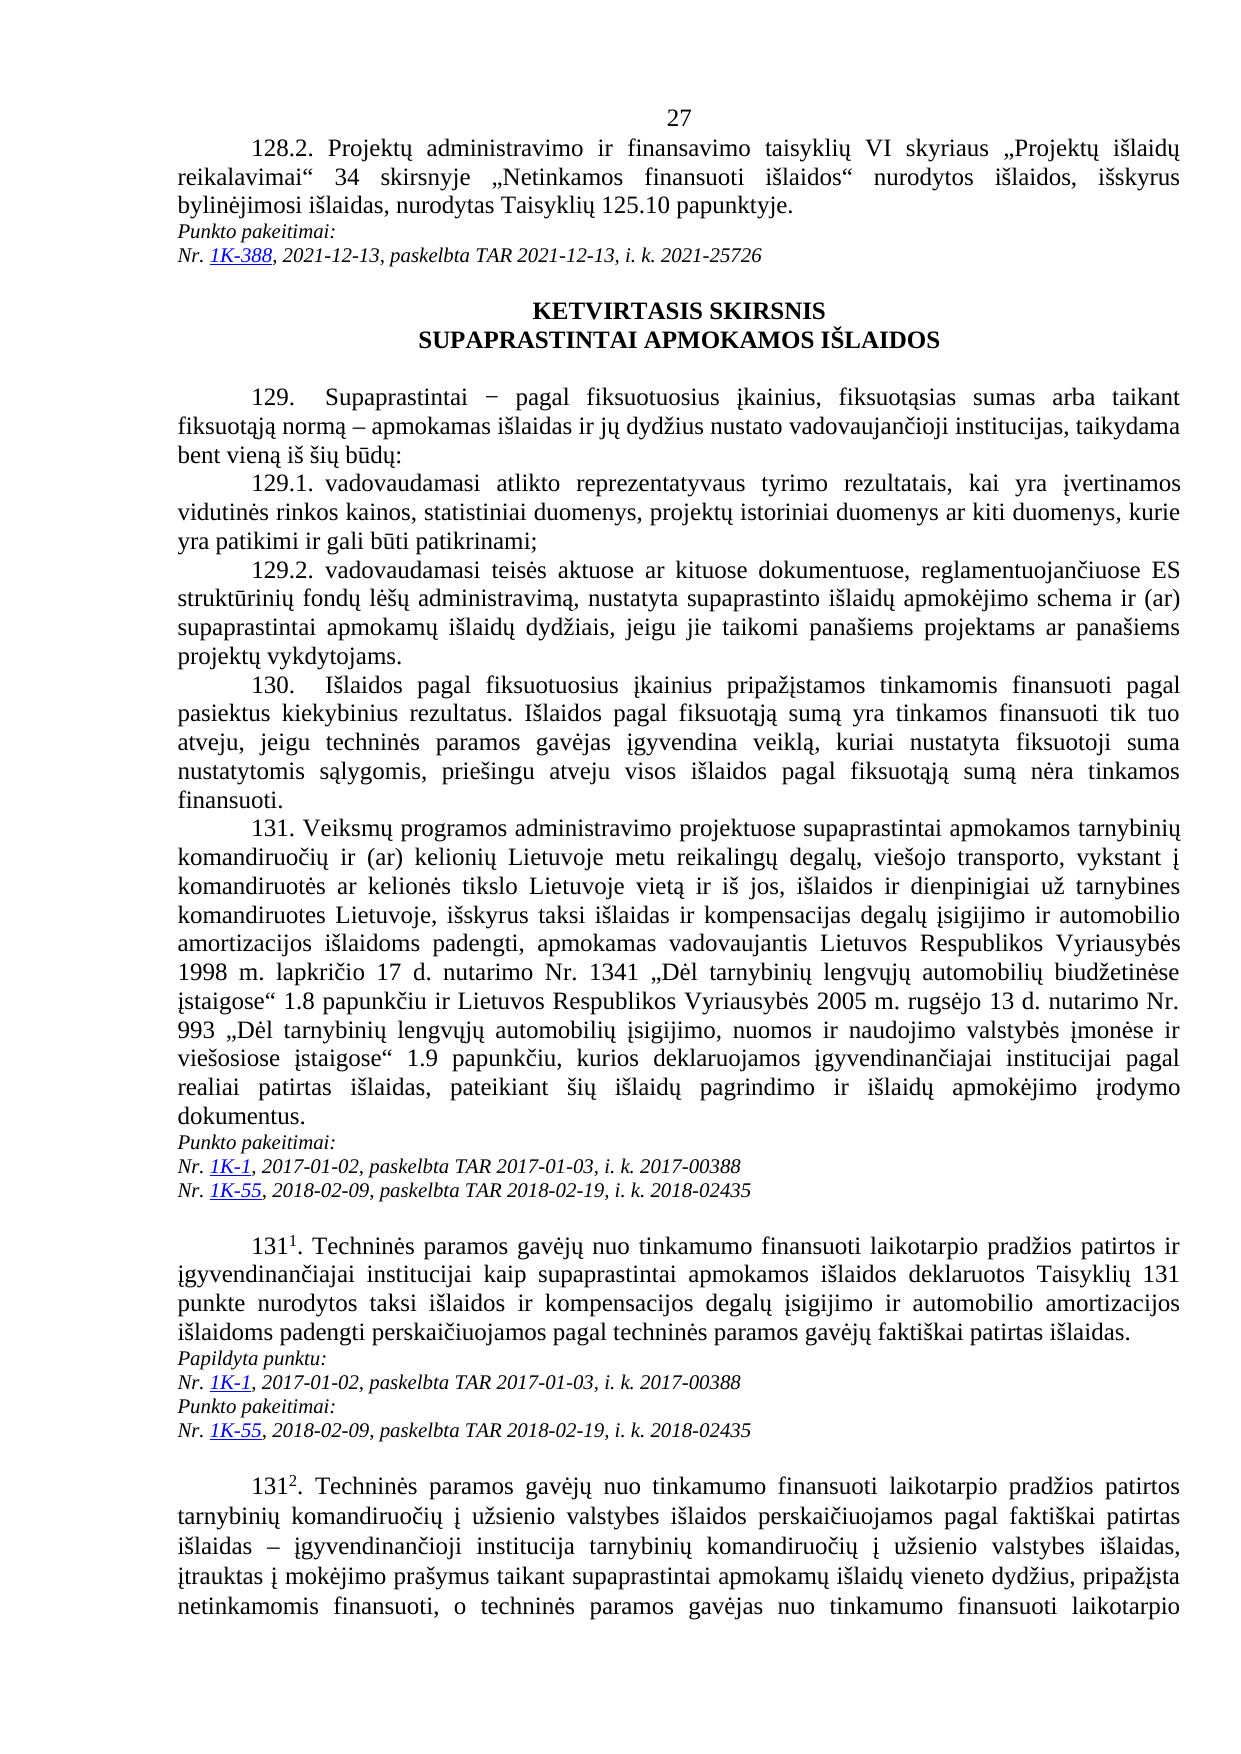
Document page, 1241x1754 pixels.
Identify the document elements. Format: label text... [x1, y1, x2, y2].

text 1312. Techninės paramos gavėjų nuo tinkamumo finansuoti laikotarpio pradžios patirtos tarnybinių komandiruočių į užsienio valstybes išlaidos perskaičiuojamos pagal faktiškai patirtas išlaidas – įgyvendinančioji institucija tarnybinių komandiruočių į užsienio valstybes išlaidas, įtrauktas į mokėjimo prašymus taikant supaprastintai apmokamų išlaidų vieneto dydžius, pripažįsta netinkamomis finansuoti, o techninės paramos gavėjas nuo tinkamumo finansuoti laikotarpio [177, 1471, 1181, 1620]
text 129.2. vadovaudamasi teisės aktuose ar kituose dokumentuose, reglamentuojančiuose ES struktūrinių fondų lėšų administravimą, nustatyta supaprastinto išlaidų apmokėjimo schema ir (ar) supaprastintai apmokamų išlaidų dydžiais, jeigu jie taikomi panašiems projektams ar panašiems projektų vykdytojams. [177, 555, 1181, 670]
text Punkto pakeitimai: [177, 1130, 1181, 1154]
text SUPAPRASTINTAI APMOKAMOS IŠLAIDOS [177, 325, 1181, 353]
text Nr. 1K-1, 2017-01-02, paskelbta TAR 2017-01-03, i. k. 2017-00388 [177, 1154, 1181, 1178]
text Nr. 1K-1, 2017-01-02, paskelbta TAR 2017-01-03, i. k. 2017-00388 [177, 1370, 1181, 1394]
text Nr. 1K-388, 2021-12-13, paskelbta TAR 2021-12-13, i. k. 2021-25726 [177, 243, 1181, 267]
text 128.2. Projektų administravimo ir finansavimo taisyklių VI skyriaus „Projektų išlaidų reikalavimai“ 34 skirsnyje „Netinkamos finansuoti išlaidos“ nurodytos išlaidos, išskyrus bylinėjimosi išlaidas, nurodytas Taisyklių 125.10 papunktyje. [177, 133, 1181, 219]
text Nr. 1K-55, 2018-02-09, paskelbta TAR 2018-02-19, i. k. 2018-02435 [177, 1178, 1181, 1202]
text 131. Veiksmų programos administravimo projektuose supaprastintai apmokamos tarnybinių komandiruočių ir (ar) kelionių Lietuvoje metu reikalingų degalų, viešojo transporto, vykstant į komandiruotės ar kelionės tikslo Lietuvoje vietą ir iš jos, išlaidos ir dienpinigiai už tarnybines komandiruotes Lietuvoje, išskyrus taksi išlaidas ir kompensacijas degalų įsigijimo ir automobilio amortizacijos išlaidoms padengti, apmokamas vadovaujantis Lietuvos Respublikos Vyriausybės 1998 m. lapkričio 17 d. nutarimo Nr. 1341 „Dėl tarnybinių lengvųjų automobilių biudžetinėse įstaigose“ 1.8 papunkčiu ir Lietuvos Respublikos Vyriausybės 2005 m. rugsėjo 13 d. nutarimo Nr. 993 „Dėl tarnybinių lengvųjų automobilių įsigijimo, nuomos ir naudojimo valstybės įmonėse ir viešosiose įstaigose“ 1.9 papunkčiu, kurios deklaruojamos įgyvendinančiajai institucijai pagal realiai patirtas išlaidas, pateikiant šių išlaidų pagrindimo ir išlaidų apmokėjimo įrodymo dokumentus. [177, 813, 1181, 1130]
text 129. Supaprastintai − pagal fiksuotuosius įkainius, fiksuotąsias sumas arba taikant fiksuotąją normą – apmokamas išlaidas ir jų dydžius nustato vadovaujančioji institucijas, taikydama bent vieną iš šių būdų: [177, 382, 1181, 468]
text Punkto pakeitimai: [177, 219, 1181, 243]
text Punkto pakeitimai: [177, 1394, 1181, 1418]
text 129.1. vadovaudamasi atlikto reprezentatyvaus tyrimo rezultatais, kai yra įvertinamos vidutinės rinkos kainos, statistiniai duomenys, projektų istoriniai duomenys ar kiti duomenys, kurie yra patikimi ir gali būti patikrinami; [177, 468, 1181, 555]
text 130. Išlaidos pagal fiksuotuosius įkainius pripažįstamos tinkamomis finansuoti pagal pasiektus kiekybinius rezultatus. Išlaidos pagal fiksuotąją sumą yra tinkamos finansuoti tik tuo atveju, jeigu techninės paramos gavėjas įgyvendina veiklą, kuriai nustatyta fiksuotoji suma nustatytomis sąlygomis, priešingu atveju visos išlaidos pagal fiksuotąją sumą nėra tinkamos finansuoti. [177, 670, 1181, 813]
text Papildyta punktu: [177, 1346, 1181, 1370]
text KETVIRTASIS SKIRSNIS [177, 296, 1181, 325]
text 1311. Techninės paramos gavėjų nuo tinkamumo finansuoti laikotarpio pradžios patirtos ir įgyvendinančiajai institucijai kaip supaprastintai apmokamos išlaidos deklaruotos Taisyklių 131 punkte nurodytos taksi išlaidos ir kompensacijos degalų įsigijimo ir automobilio amortizacijos išlaidoms padengti perskaičiuojamos pagal techninės paramos gavėjų faktiškai patirtas išlaidas. [177, 1231, 1181, 1346]
text Nr. 1K-55, 2018-02-09, paskelbta TAR 2018-02-19, i. k. 2018-02435 [177, 1418, 1181, 1442]
